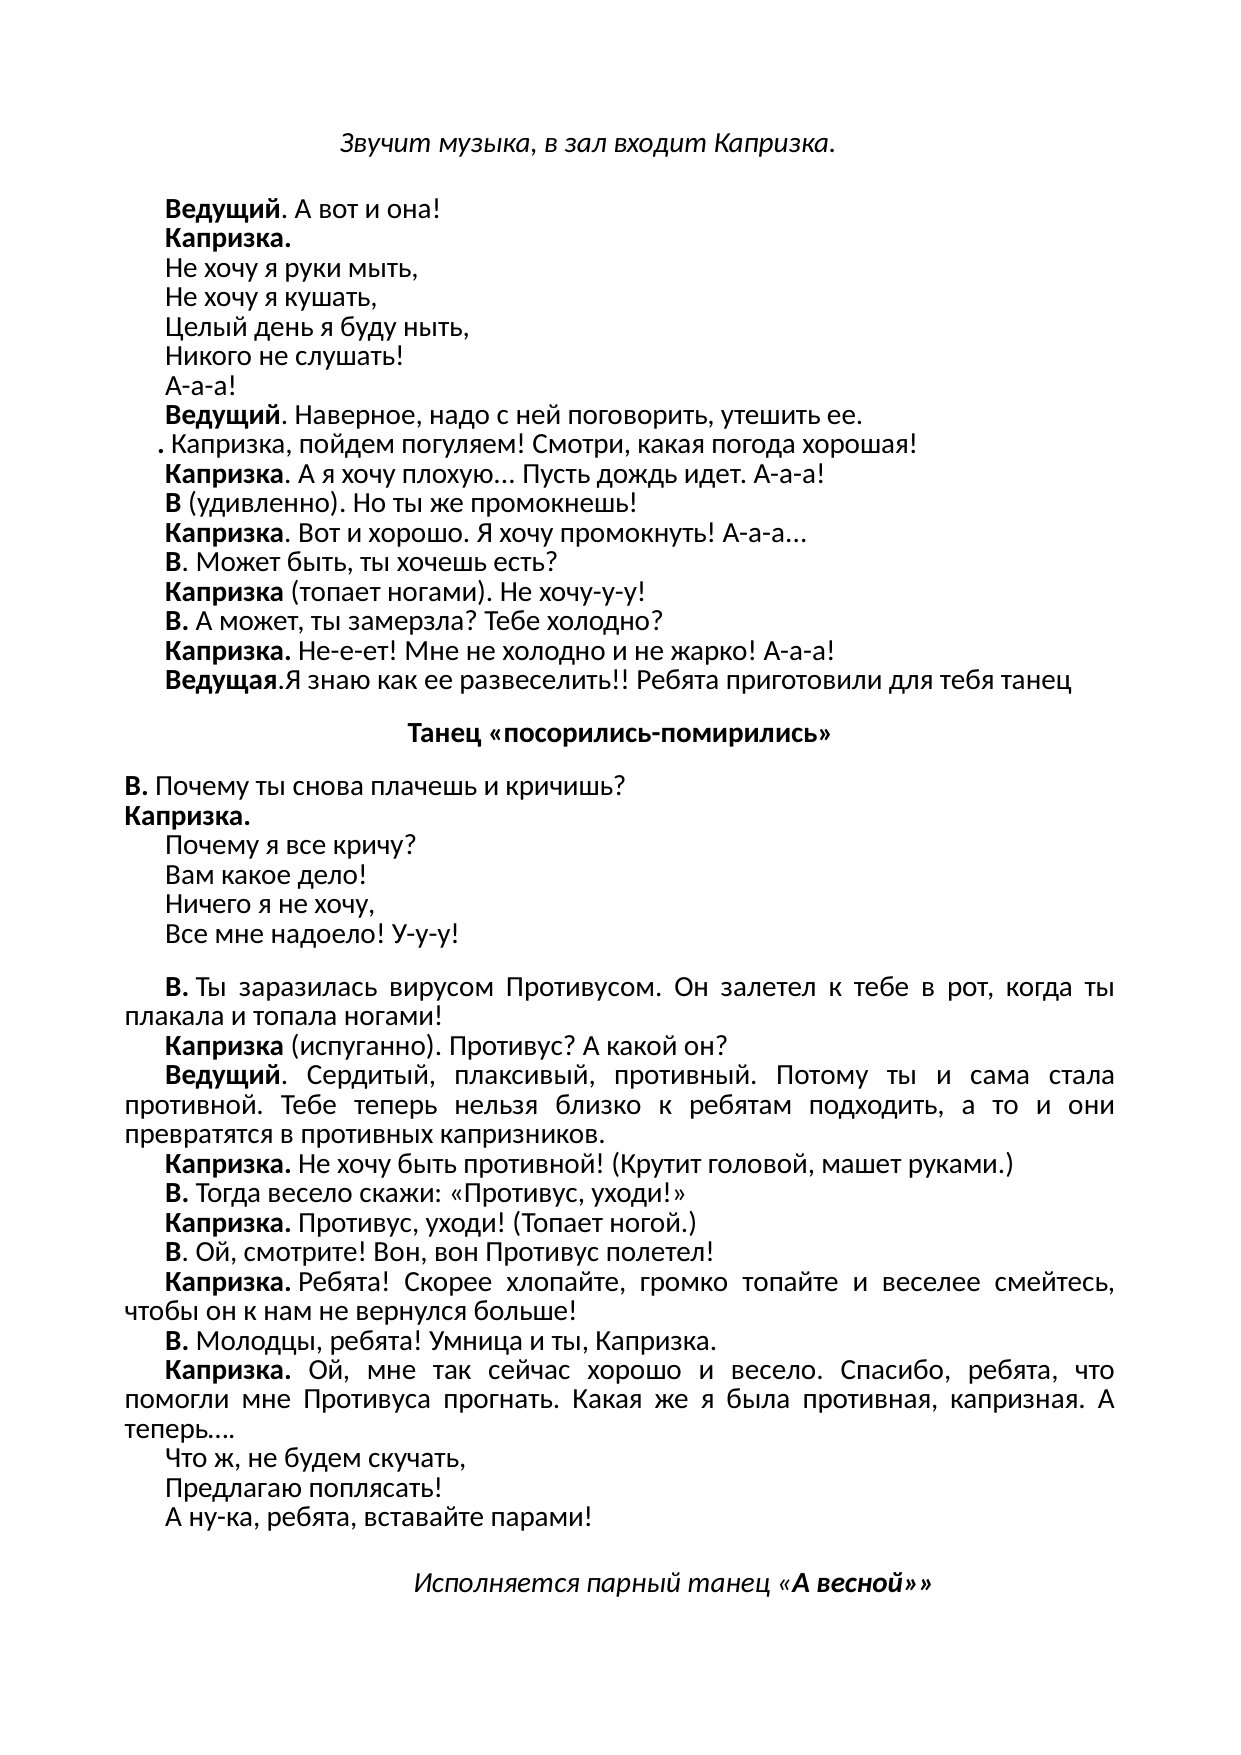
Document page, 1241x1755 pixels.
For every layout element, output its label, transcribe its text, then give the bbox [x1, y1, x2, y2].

text Капризка. А я хочу плохую... Пусть дождь идет. А-а-а! [118, 461, 1122, 491]
text Ведущий. Наверное, надо с ней поговорить, утешить ее. [118, 402, 1122, 432]
text Капризка. Ой, мне так сейчас хорошо и весело. Спасибо, ребята, что помогли мне Противуса прогнать. Какая же я была противная, капризная. А теперь…. [118, 1357, 1122, 1446]
text Капризка (топает ногами). Не хочу-у-у! [118, 579, 1122, 609]
text Вам какое дело! [118, 862, 1122, 892]
text В. Молодцы, ребята! Умница и ты, Капризка. [118, 1328, 1122, 1357]
text Ничего я не хочу, [118, 892, 1122, 921]
text Капризка. Не-е-ет! Мне не холодно и не жарко! А-а-а! [118, 638, 1122, 668]
text Капризка. Ребята! Скорее хлопайте, громко топайте и веселее смейтесь, чтобы он к нам не вернулся больше! [118, 1269, 1122, 1328]
text В (удивленно). Но ты же промокнешь! [118, 491, 1122, 520]
text В. Тогда весело скажи: «Противус, уходи!» [118, 1181, 1122, 1210]
text Капризка. [118, 803, 1122, 833]
text Ведущая.Я знаю как ее развеселить!! Ребята приготовили для тебя танец [118, 668, 1122, 697]
text В. Ой, смотрите! Вон, вон Противус полетел! [118, 1239, 1122, 1269]
text В. А может, ты замерзла? Тебе холодно? [118, 609, 1122, 638]
text А ну-ка, ребята, вставайте парами! [118, 1505, 1122, 1534]
text Исполняется парный танец «А весной»» [339, 1564, 1122, 1606]
text Что ж, не будем скучать, [118, 1446, 1122, 1475]
text Ведущий. Сердитый, плаксивый, противный. Потому ты и сама стала противной. Тебе теперь нельзя близко к ребятам подходить, а то и они превратятся в противных капризников. [118, 1063, 1122, 1151]
text Капризка. Не хочу быть противной! (Крутит головой, машет руками.) [118, 1151, 1122, 1181]
text В. Может быть, ты хочешь есть? [118, 550, 1122, 579]
text Капризка. [118, 226, 1122, 255]
text Не хочу я кушать, [118, 284, 1122, 314]
text Звучит музыка, в зал входит Капризка. [266, 124, 1122, 160]
text Целый день я буду ныть, [118, 314, 1122, 343]
text Почему я все кричу? [118, 833, 1122, 862]
text Капризка (испуганно). Противус? А какой он? [118, 1033, 1122, 1063]
text . Капризка, пойдем погуляем! Смотри, какая погода хорошая! [118, 432, 1122, 461]
text В. Ты заразилась вирусом Противусом. Он залетел к тебе в рот, когда ты плакала и топала ногами! [118, 974, 1122, 1033]
text Капризка. Вот и хорошо. Я хочу промокнуть! А-а-а... [118, 520, 1122, 550]
text А-а-а! [118, 373, 1122, 402]
text Никого не слушать! [118, 343, 1122, 373]
text Все мне надоело! У-у-у! [118, 921, 1122, 951]
text Капризка. Противус, уходи! (Топает ногой.) [118, 1210, 1122, 1239]
text В. Почему ты снова плачешь и кричишь? [118, 774, 1122, 803]
text Не хочу я руки мыть, [118, 255, 1122, 284]
text Предлагаю поплясать! [118, 1475, 1122, 1505]
text Ведущий. А вот и она! [118, 190, 1122, 226]
text Танец «посорились-помирились» [118, 721, 1122, 750]
